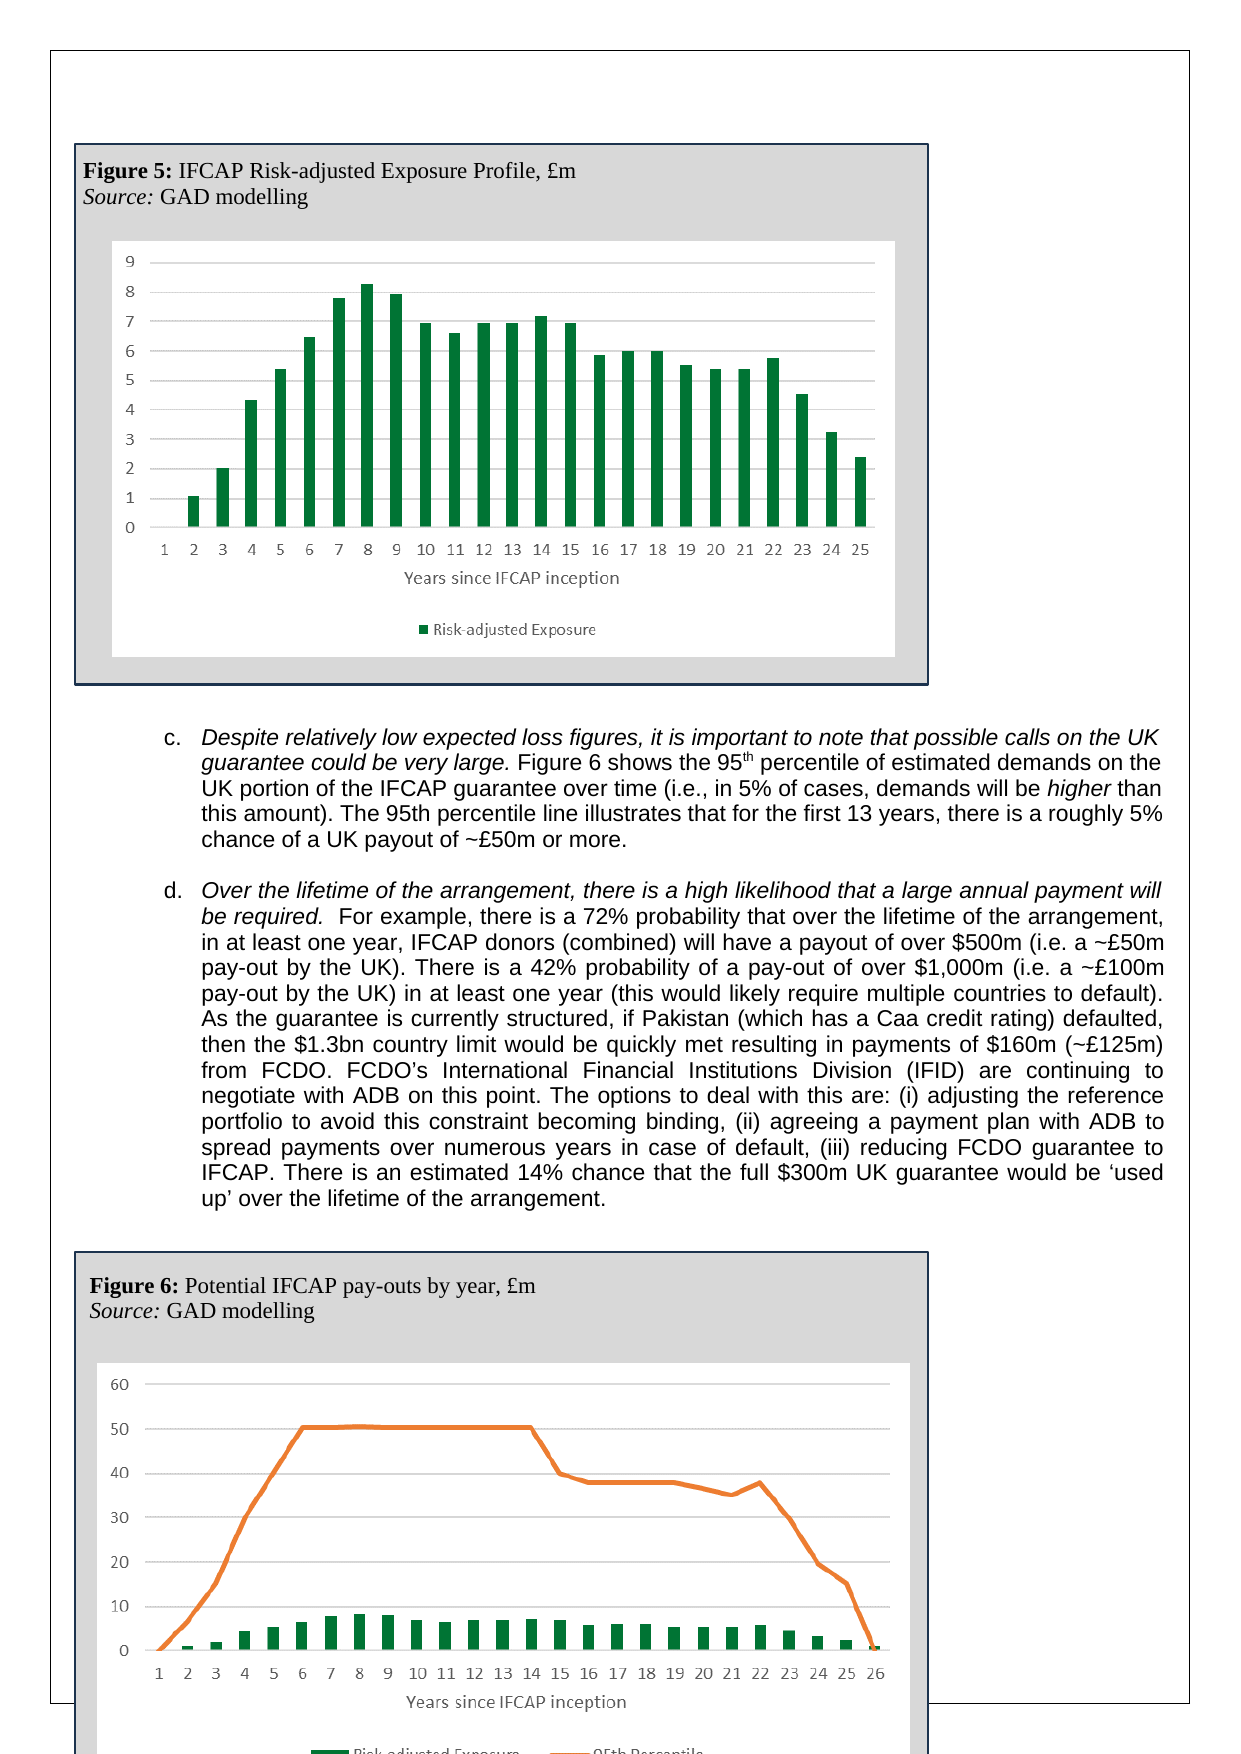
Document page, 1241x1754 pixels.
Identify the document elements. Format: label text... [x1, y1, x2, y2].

picture [97, 1363, 910, 1754]
list Over the lifetime of the arrangement, there is a high likelihood that a large annual payment will be required. For example, there is a 72% probability that over the lifetime of the arrangement, in at least one year, IFCAP donors (combined) will have a payout of over $500m (i.e. a ~£50m pay-out by the UK). There is a 42% probability of a pay-out of over $1,000m (i.e. a ~£100m pay-out by the UK) in at least one year (this would likely require multiple countries to default). As the guarantee is currently structured, if Pakistan (which has a Caa credit rating) defaulted, then the $1.3bn country limit would be quickly met resulting in payments of $160m (~£125m) from FCDO. FCDO’s International Financial Institutions Division (IFID) are continuing to negotiate with ADB on this point. The options to deal with this are: (i) adjusting the reference portfolio to avoid this constraint becoming binding, (ii) agreeing a payment plan with ADB to spread payments over numerous years in case of default, (iii) reducing FCDO guarantee to IFCAP. There is an estimated 14% chance that the full $300m UK guarantee would be ‘used up’ over the lifetime of the arrangement. [164, 878, 1165, 1211]
list Despite relatively low expected loss figures, it is important to note that possible calls on the UK guarantee could be very large. Figure 6 shows the 95th percentile of estimated demands on the UK portion of the IFCAP guarantee over time (i.e., in 5% of cases, demands will be higher than this amount). The 95th percentile line illustrates that for the first 13 years, there is a roughly 5% chance of a UK payout of ~£50m or more. [164, 724, 1165, 852]
picture [112, 241, 895, 657]
